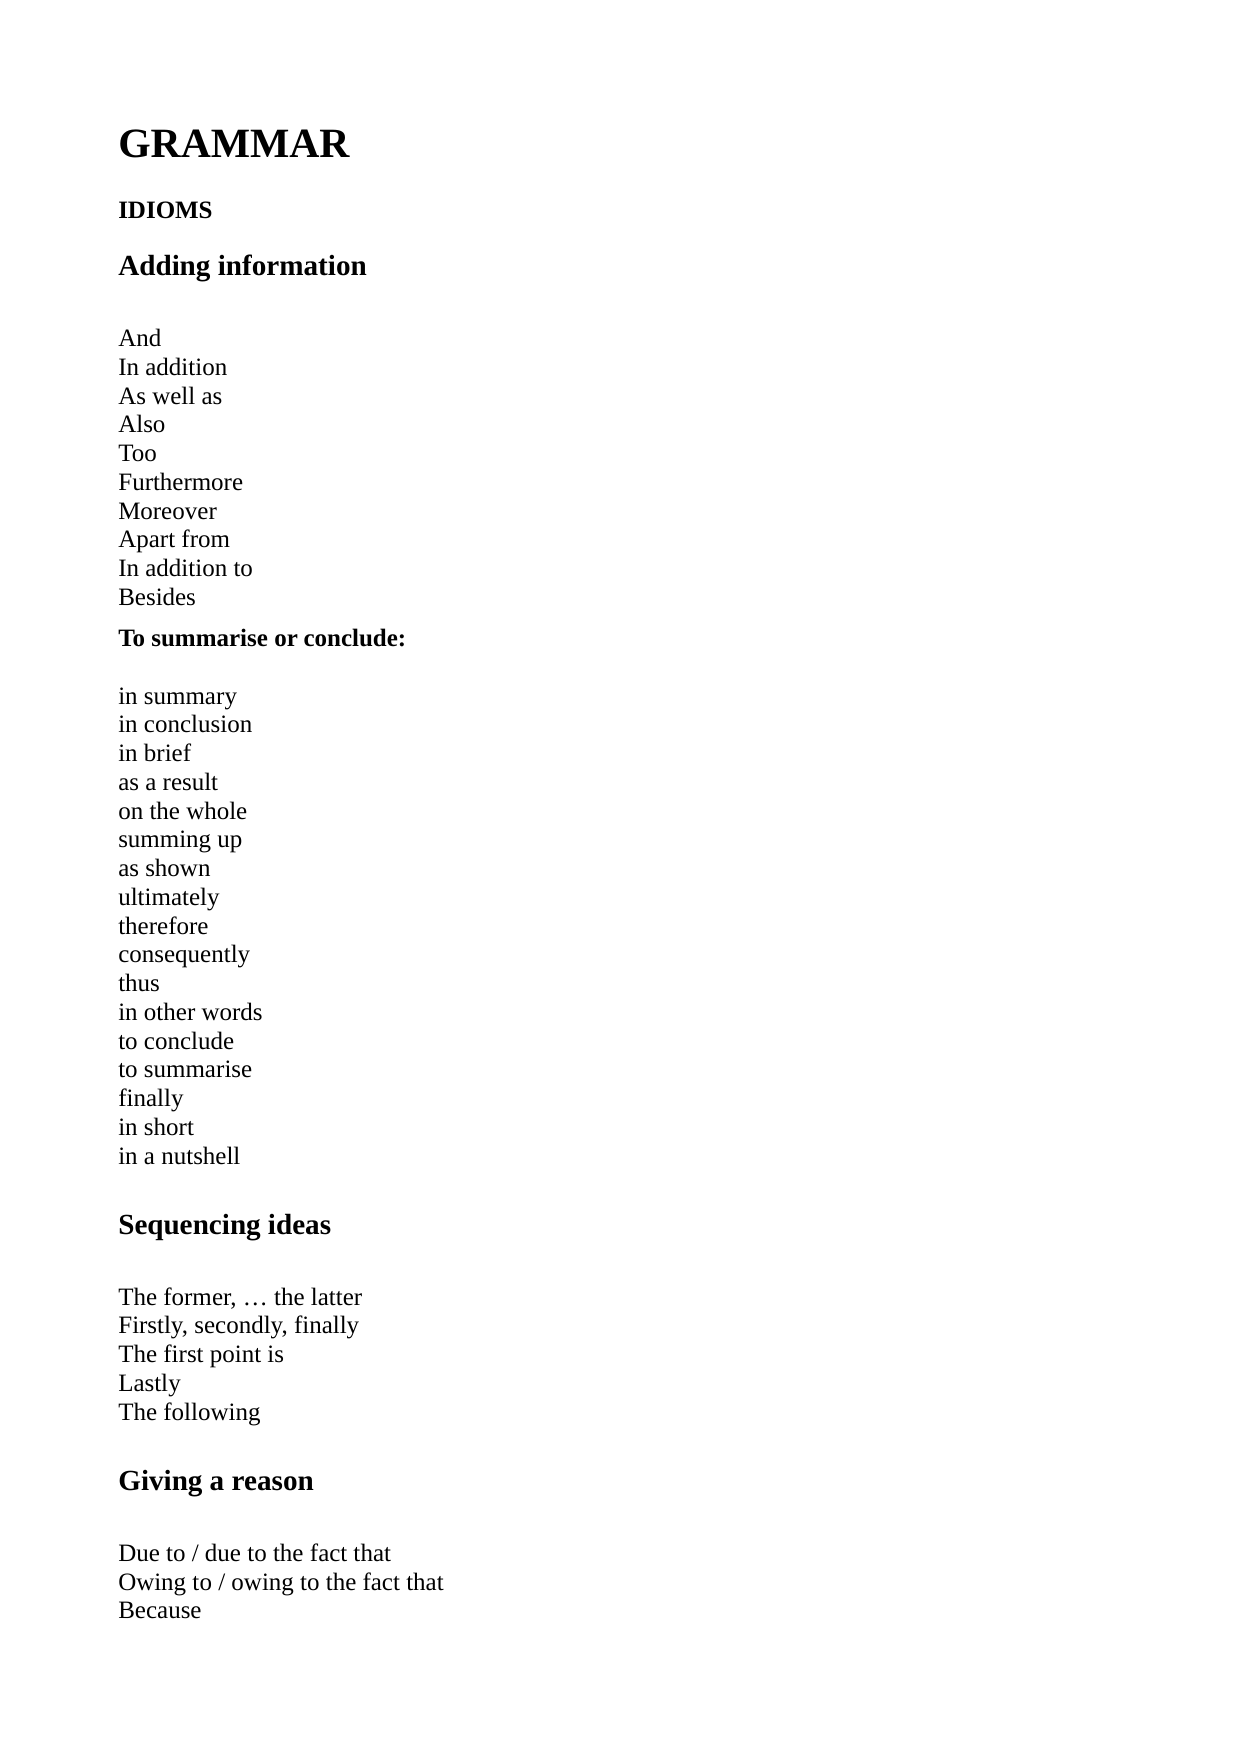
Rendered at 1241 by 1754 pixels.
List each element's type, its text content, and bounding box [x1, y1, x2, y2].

subtitle Adding information [118, 248, 1122, 282]
text To summarise or conclude: in summary in conclusion in brief as a result on the whole summing up as shown ultimately therefore consequently thus in other words to conclude to summarise finally in short in a nutshell [118, 623, 1122, 1169]
text GRAMMAR [118, 118, 1122, 166]
subtitle Sequencing ideas [118, 1207, 1122, 1241]
text Due to / due to the fact that Owing to / owing to the fact that Because [118, 1509, 1122, 1624]
text IDIOMS [118, 195, 1122, 223]
text The former, … the latter Firstly, secondly, finally The first point is Lastly The following [118, 1253, 1122, 1426]
subtitle Giving a reason [118, 1463, 1122, 1497]
text And In addition As well as Also Too Furthermore Moreover Apart from In addition to Besides [118, 294, 1122, 611]
